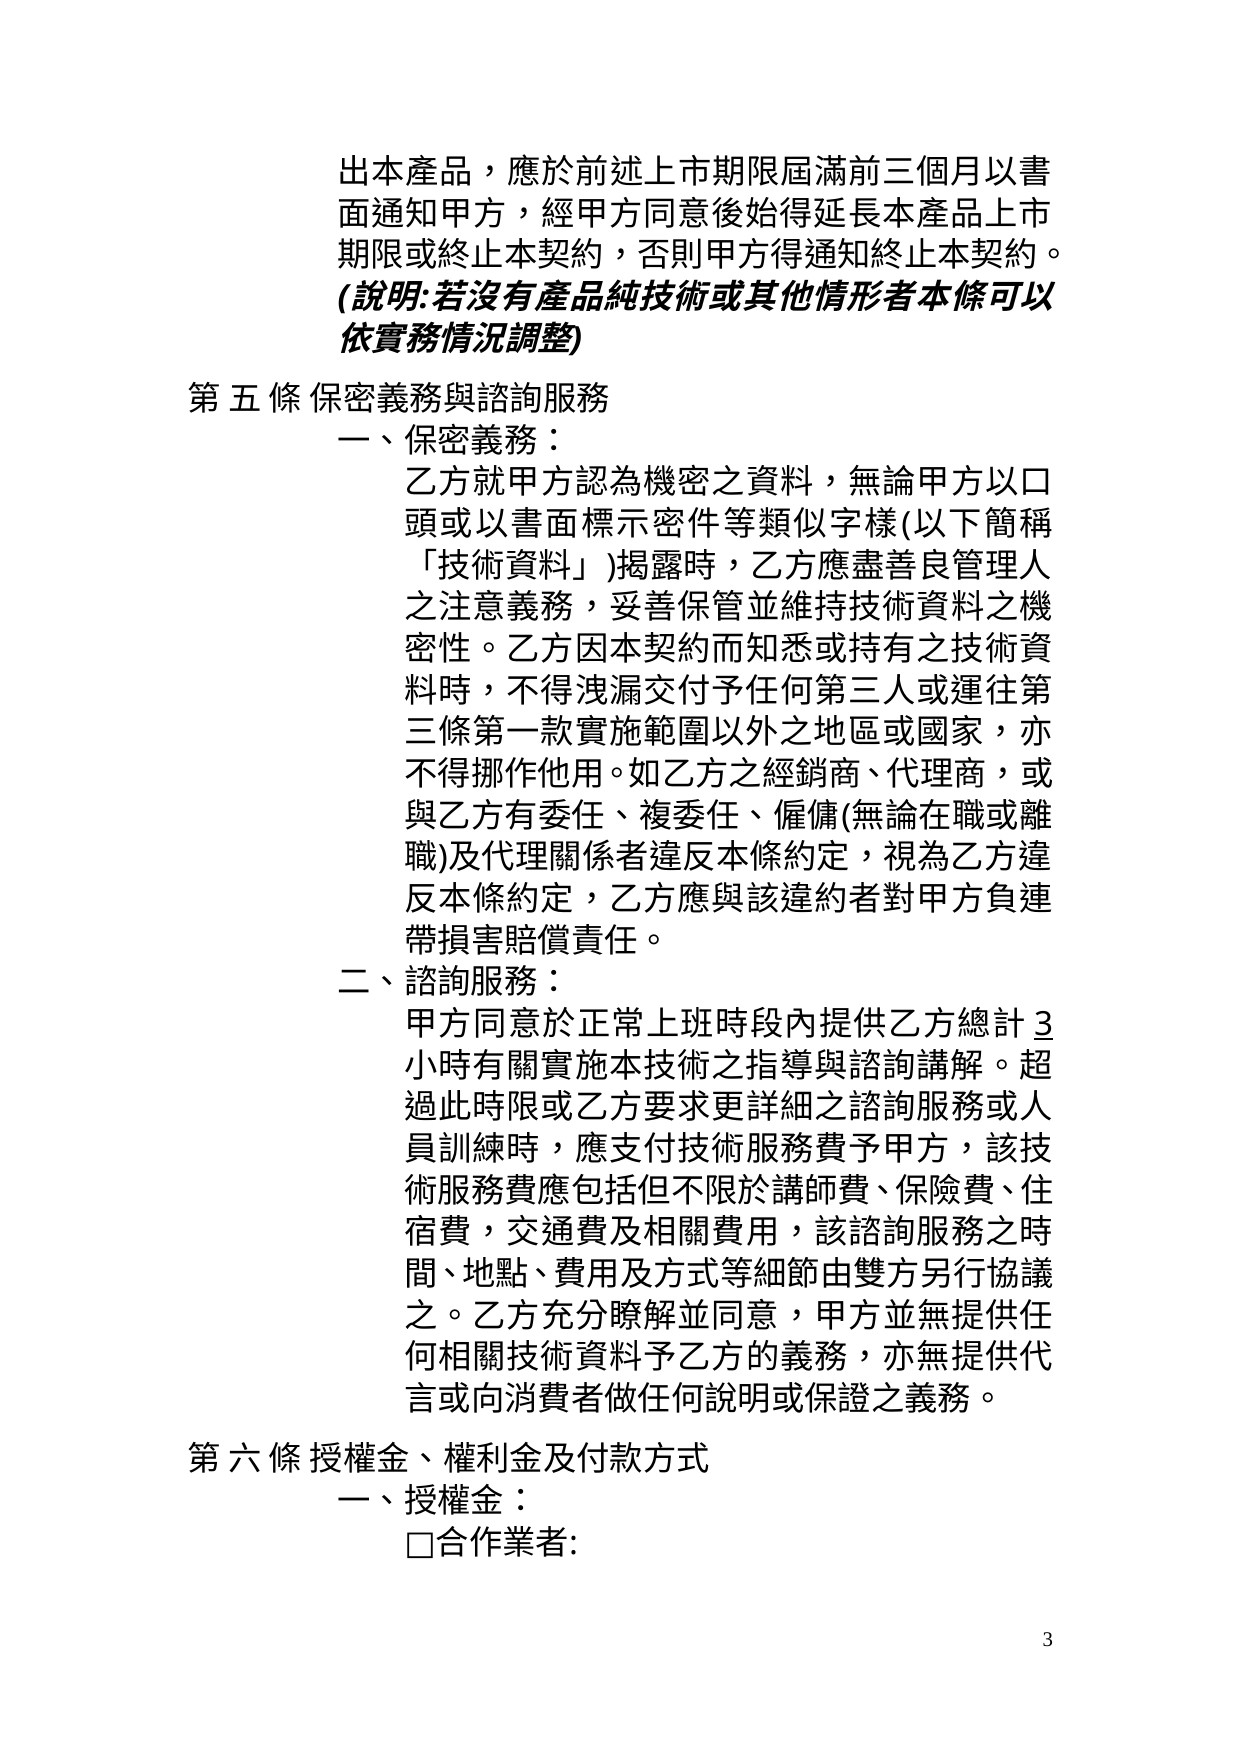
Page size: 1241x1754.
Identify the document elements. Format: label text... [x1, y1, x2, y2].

text 甲方同意於正常上班時段內提供乙方總計3小時有關實施本技術之指導與諮詢講解。超過此時限或乙方要求更詳細之諮詢服務或人員訓練時，應支付技術服務費予甲方，該技術服務費應包括但不限於講師費、保險費、住宿費，交通費及相關費用，該諮詢服務之時間、地點、費用及方式等細節由雙方另行協議之。乙方充分瞭解並同意，甲方並無提供任何相關技術資料予乙方的義務，亦無提供代言或向消費者做任何說明或保證之義務。 [404, 1002, 1053, 1419]
text 乙方就甲方認為機密之資料，無論甲方以口頭或以書面標示密件等類似字樣(以下簡稱「技術資料」)揭露時，乙方應盡善良管理人之注意義務，妥善保管並維持技術資料之機密性。乙方因本契約而知悉或持有之技術資料時，不得洩漏交付予任何第三人或運往第三條第一款實施範圍以外之地區或國家，亦不得挪作他用。如乙方之經銷商、代理商，或與乙方有委任、複委任、僱傭(無論在職或離職)及代理關係者違反本條約定，視為乙方違反本條約定，乙方應與該違約者對甲方負連帶損害賠償責任。 [404, 460, 1053, 960]
text (說明:若沒有產品純技術或其他情形者本條可以依實務情況調整) [337, 275, 1053, 358]
subtitle 第 五 條 保密義務與諮詢服務 [187, 377, 1053, 419]
subtitle 第 六 條 授權金、權利金及付款方式 [187, 1437, 1053, 1479]
text 一、授權金： [337, 1479, 1053, 1521]
text 乙方應於本契約生效後 1 年內完成本產品之上市。乙方應擔保其有足夠之財力及營運能力將本產品商品化，並盡力銷售之。如因特殊原因須延後產出本產品，應於前述上市期限屆滿前三個月以書面通知甲方，經甲方同意後始得延長本產品上市期限或終止本契約，否則甲方得通知終止本契約。 [337, 150, 1053, 275]
text □合作業者: [404, 1521, 1053, 1562]
text 二、諮詢服務： [337, 960, 1053, 1002]
text 一、保密義務： [337, 419, 1053, 460]
